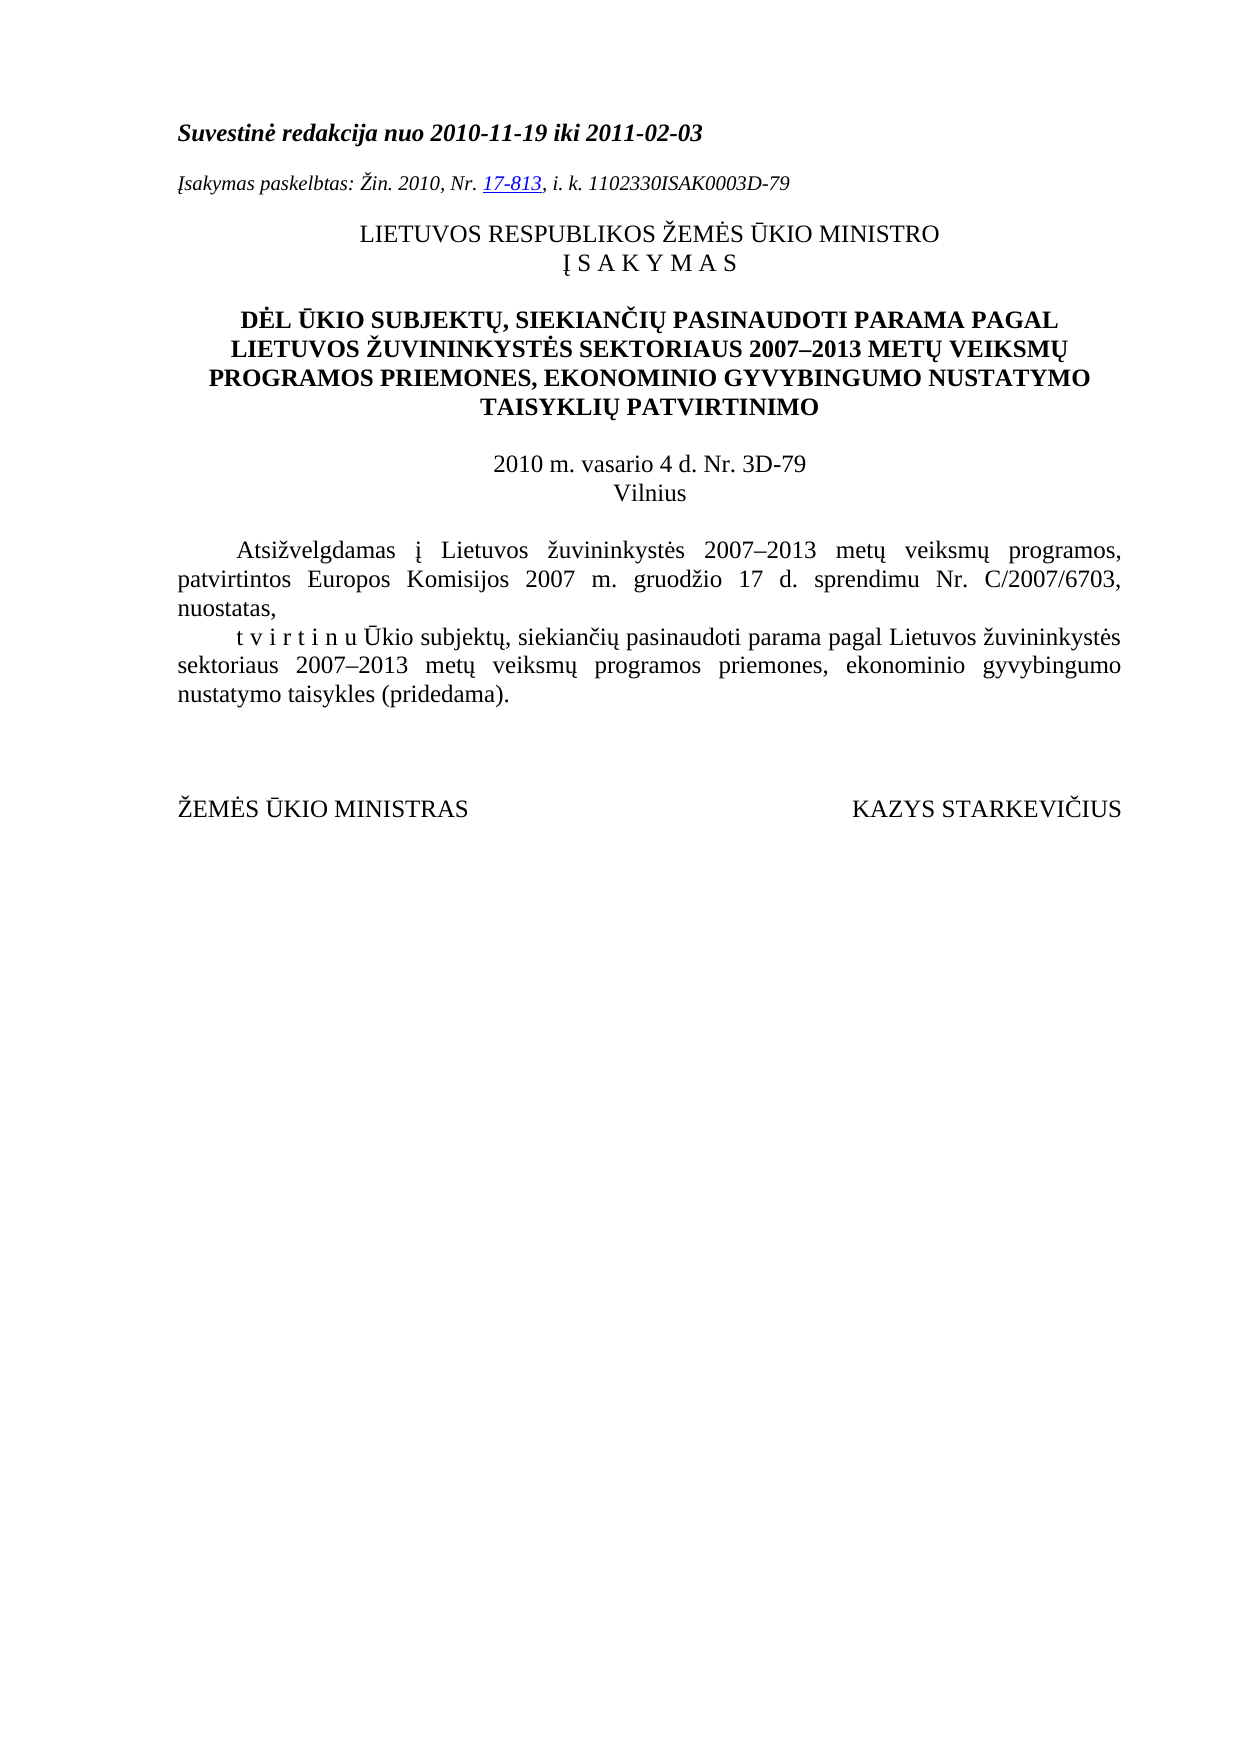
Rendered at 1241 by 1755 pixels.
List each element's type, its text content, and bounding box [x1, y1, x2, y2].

text Žemės ūkio ministras Kazys StarkevičiuS [177, 794, 1122, 823]
text 2010 m. vasario 4 d. Nr. 3D-79 [177, 449, 1122, 478]
text Įsakymas paskelbtas: Žin. 2010, Nr. 17-813, i. k. 1102330ISAK0003D-79 [177, 171, 1122, 195]
text Į S A K Y M A S [177, 248, 1122, 277]
text Suvestinė redakcija nuo 2010-11-19 iki 2011-02-03 [177, 118, 1122, 147]
text Vilnius [177, 478, 1122, 507]
text t v i r t i n u Ūkio subjektų, siekiančių pasinaudoti parama pagal Lietuvos žuvininkystės sektoriaus 2007–2013 metų veiksmų programos priemones, ekonominio gyvybingumo nustatymo taisykles (pridedama). [177, 622, 1122, 708]
text DĖL ŪKIO SUBJEKTŲ, SIEKIANČIŲ PASINAUDOTI PARAMA PAGAL LIETUVOS ŽUVININKYSTĖS SEKTORIAUS 2007–2013 METŲ VEIKSMŲ PROGRAMOS PRIEMONES, EKONOMINIO GYVYBINGUMO NUSTATYMO TAISYKLIŲ PATVIRTINIMO [177, 305, 1122, 420]
text LIETUVOS RESPUBLIKOS ŽEMĖS ŪKIO MINISTRO [177, 219, 1122, 248]
text Atsižvelgdamas į Lietuvos žuvininkystės 2007–2013 metų veiksmų programos, patvirtintos Europos Komisijos 2007 m. gruodžio 17 d. sprendimu Nr. C/2007/6703, nuostatas, [177, 535, 1122, 622]
